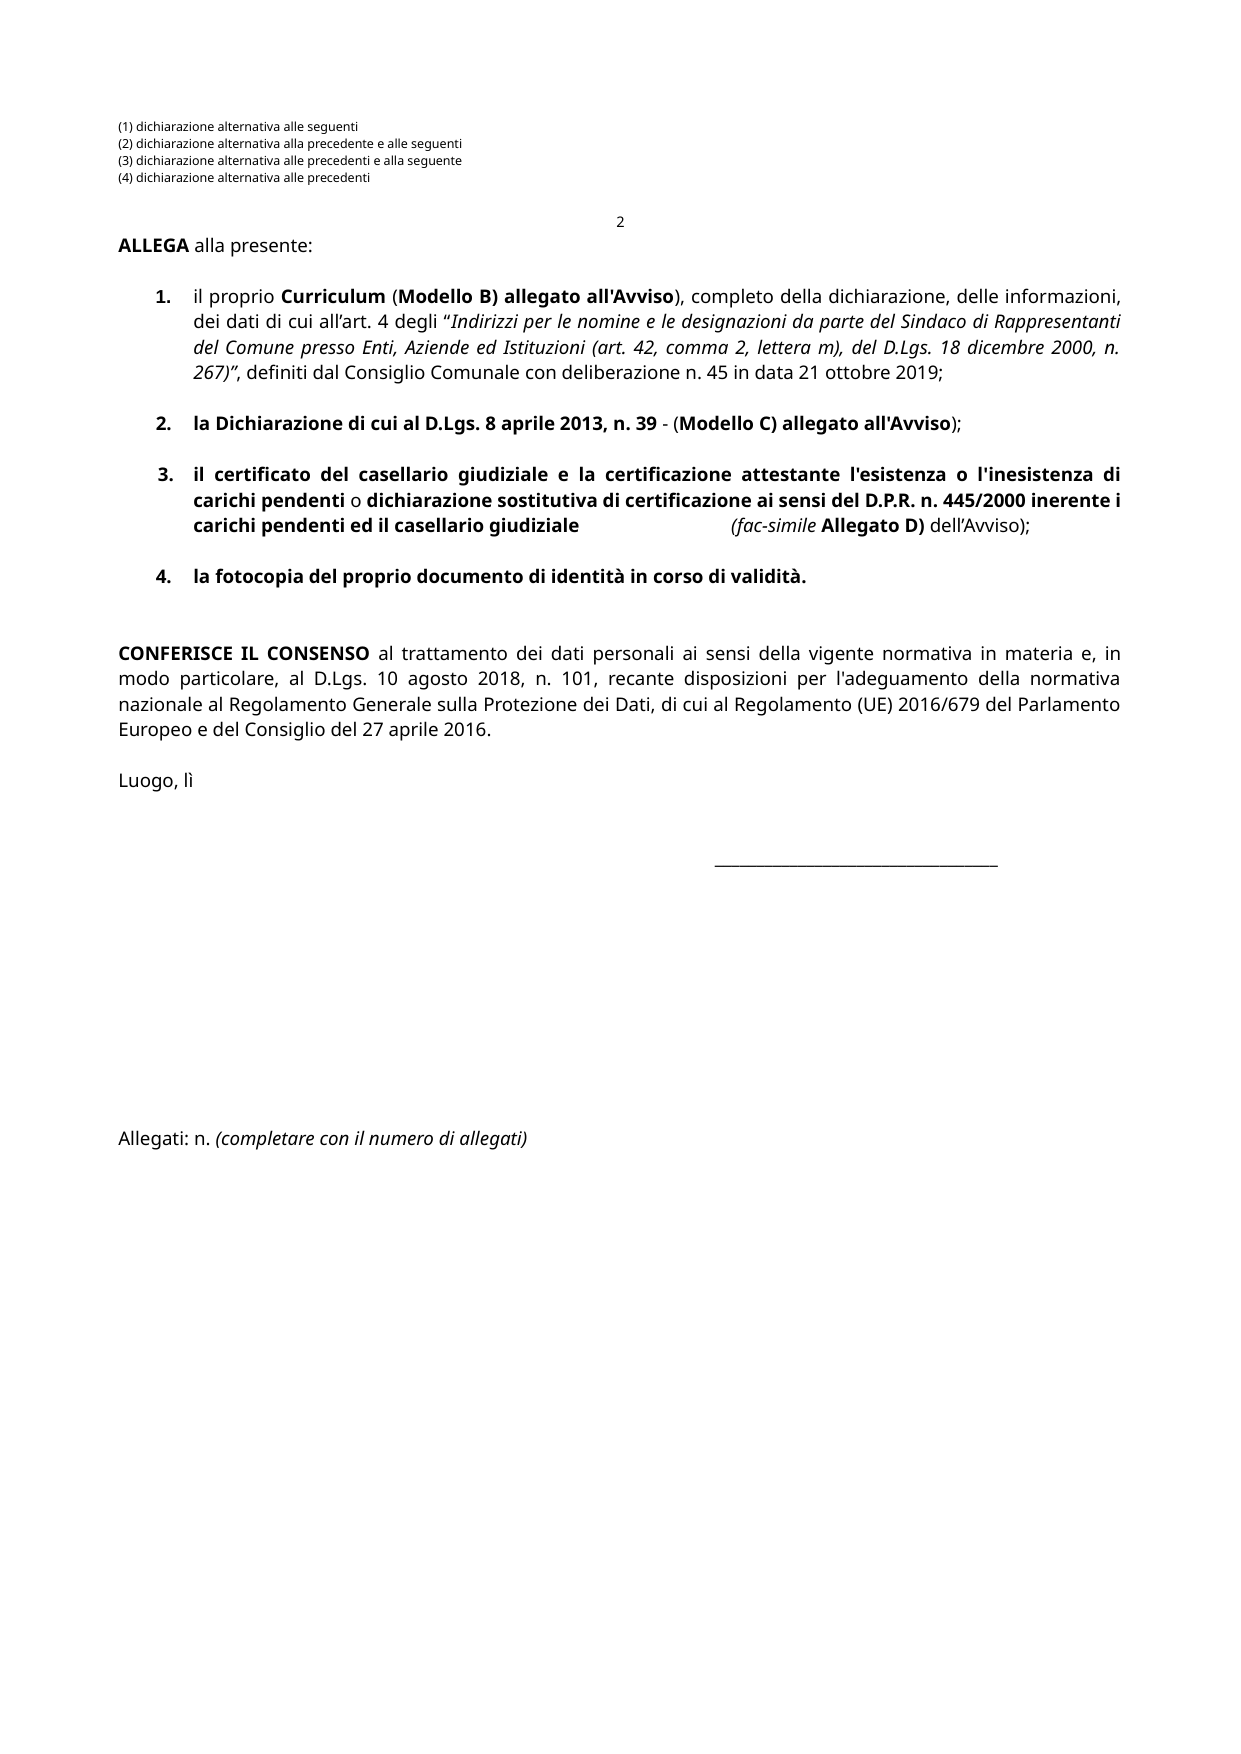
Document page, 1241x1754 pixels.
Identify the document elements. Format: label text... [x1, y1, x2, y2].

text 1 [118, 212, 1122, 232]
text Allegati: n. (completare con il numero di allegati) [118, 1125, 1122, 1151]
text (2) dichiarazione alternativa alla precedente e alle seguenti [118, 135, 1122, 152]
text Luogo, lì [118, 768, 1122, 793]
list il proprio Curriculum (Modello B) allegato all'Avviso), completo della dichiarazione, delle informazioni, dei dati di cui all’art. 4 degli “Indirizzi per le nomine e le designazioni da parte del Sindaco di Rappresentanti del Comune presso Enti, Aziende ed Istituzioni (art. 42, comma 2, lettera m), del D.Lgs. 18 dicembre 2000, n. 267)”, definiti dal Consiglio Comunale con deliberazione n. 45 in data 21 ottobre 2019; [155, 283, 1122, 385]
text CONFERISCE IL CONSENSO al trattamento dei dati personali ai sensi della vigente normativa in materia e, in modo particolare, al D.Lgs. 10 agosto 2018, n. 101, recante disposizioni per l'adeguamento della normativa nazionale al Regolamento Generale sulla Protezione dei Dati, di cui al Regolamento (UE) 2016/679 del Parlamento Europeo e del Consiglio del 27 aprile 2016. [118, 640, 1122, 742]
text (1) dichiarazione alternativa alle seguenti [118, 118, 1122, 135]
list la fotocopia del proprio documento di identità in corso di validità. [156, 564, 1122, 589]
text __________________________________ [714, 844, 1122, 870]
list la Dichiarazione di cui al D.Lgs. 8 aprile 2013, n. 39 - (Modello C) allegato all'Avviso); [156, 411, 1122, 436]
text (4) dichiarazione alternativa alle precedenti [118, 169, 1122, 186]
text ALLEGA alla presente: [118, 232, 1122, 257]
list il certificato del casellario giudiziale e la certificazione attestante l'esistenza o l'inesistenza di carichi pendenti o dichiarazione sostitutiva di certificazione ai sensi del D.P.R. n. 445/2000 inerente i carichi pendenti ed il casellario giudiziale (fac-simile Allegato D) dell’Avviso); [158, 462, 1122, 538]
text (3) dichiarazione alternativa alle precedenti e alla seguente [118, 152, 1122, 169]
